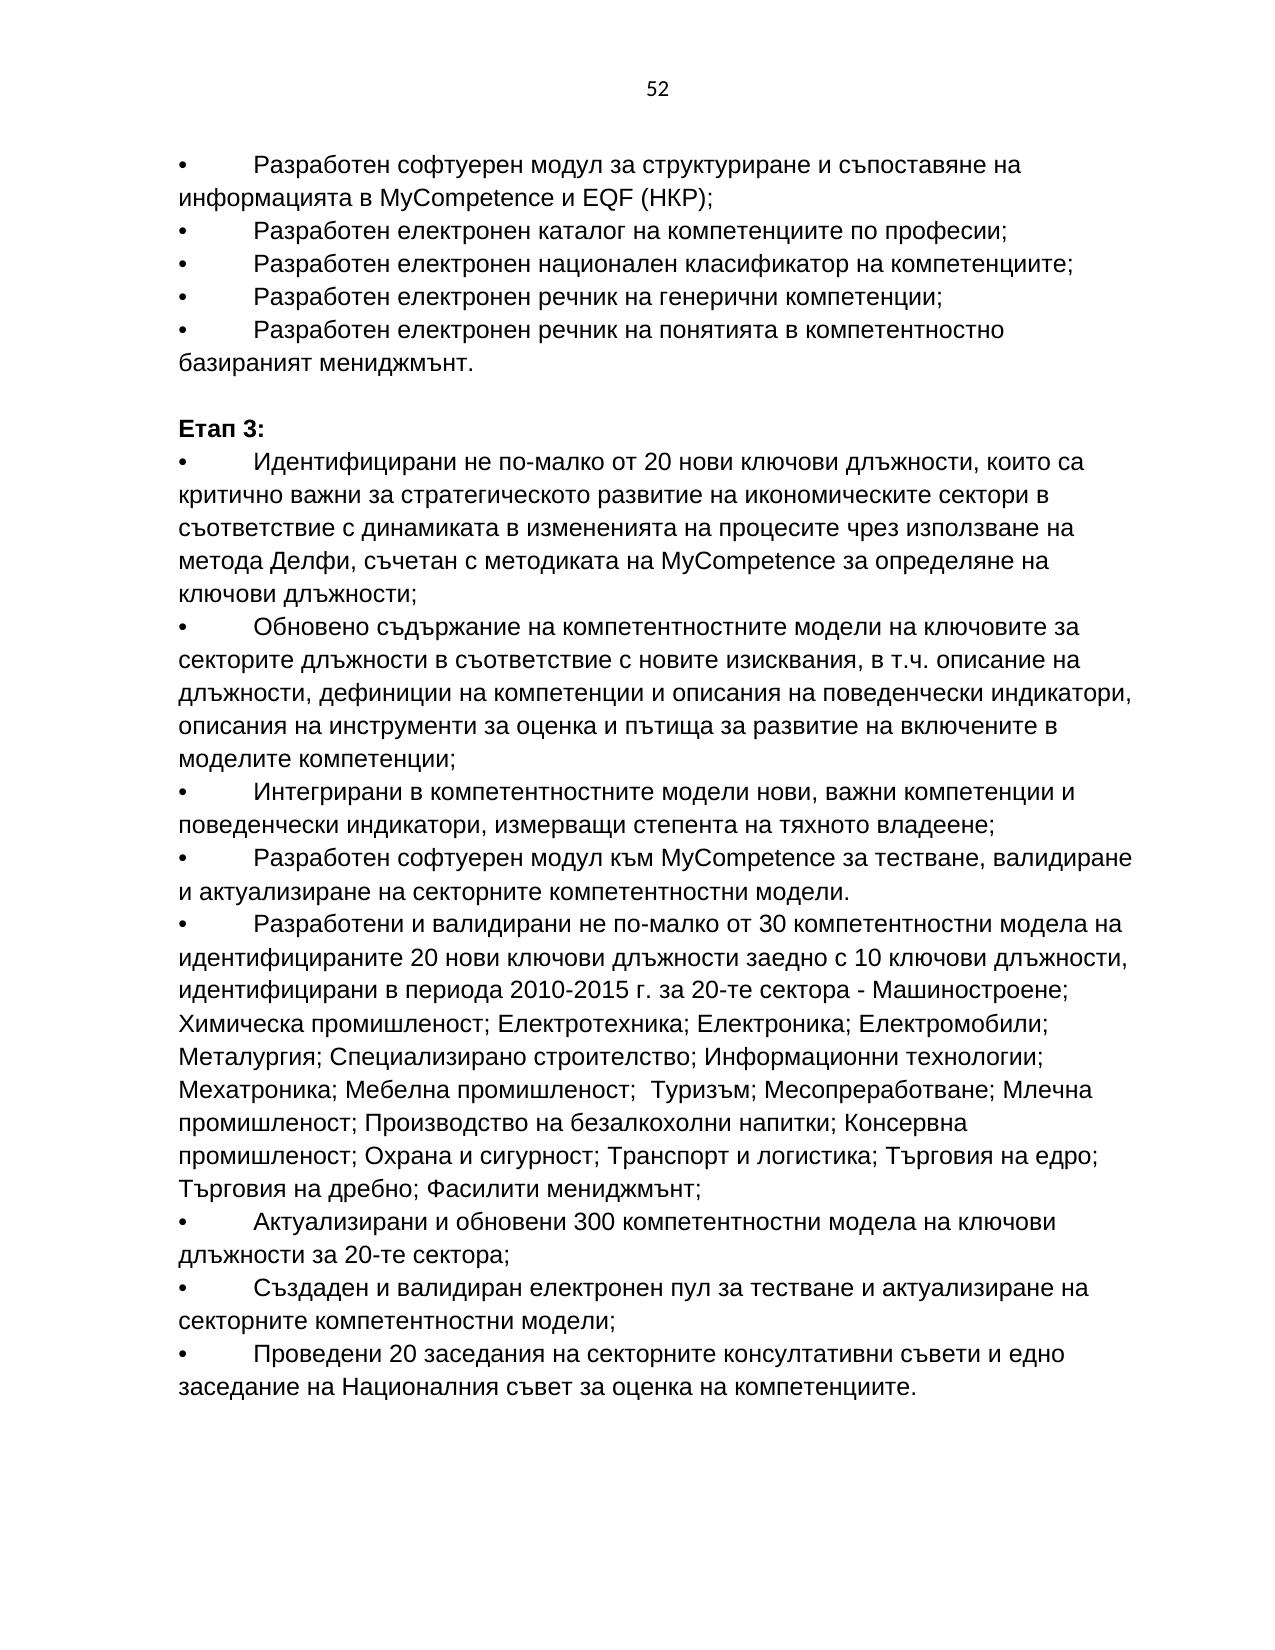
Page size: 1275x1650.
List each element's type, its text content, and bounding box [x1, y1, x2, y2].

text • Разработен електронен каталог на компетенциите по професии; [178, 216, 1137, 245]
text • Разработен софтуерен модул към MyCompetence за тестване, валидиране и актуализиране на секторните компетентностни модели. [178, 843, 1137, 905]
text • Интегрирани в компетентностните модели нови, важни компетенции и поведенчески индикатори, измерващи степента на тяхното владеене; [178, 777, 1137, 839]
text • Идентифицирани не по-малко от 20 нови ключови длъжности, които са критично важни за стратегическото развитие на икономическите сектори в съответствие с динамиката в измененията на процесите чрез използване на метода Делфи, съчетан с методиката на MyCompetence за определяне на ключови длъжности; [178, 447, 1137, 608]
text • Разработени и валидирани не по-малко от 30 компетентностни модела на идентифицираните 20 нови ключови длъжности заедно с 10 ключови длъжности, идентифицирани в периода 2010-2015 г. за 20-те сектора - Машиностроене; Химическа промишленост; Електротехника; Електроника; Електромобили; Металургия; Специализирано строителство; Информационни технологии; Мехатроника; Мебелна промишленост; Туризъм; Месопреработване; Млечна промишленост; Производство на безалкохолни напитки; Консервна промишленост; Охрана и сигурност; Транспорт и логистика; Търговия на едро; Търговия на дребно; Фасилити мениджмънт; [178, 909, 1137, 1202]
text • Разработен софтуерен модул за структуриране и съпоставяне на информацията в MyCompetence и EQF (НКР); [178, 150, 1137, 212]
text Етап 3: [178, 414, 1137, 443]
text • Разработен електронен речник на генерични компетенции; [178, 282, 1137, 311]
text • Актуализирани и обновени 300 компетентностни модела на ключови длъжности за 20-те сектора; [178, 1207, 1137, 1268]
text • Създаден и валидиран електронен пул за тестване и актуализиране на секторните компетентностни модели; [178, 1273, 1137, 1334]
text • Проведени 20 заседания на секторните консултативни съвети и едно заседание на Националния съвет за оценка на компетенциите. [178, 1339, 1137, 1401]
text • Разработен електронен речник на понятията в компетентностно базираният мениджмънт. [178, 315, 1137, 377]
text • Обновено съдържание на компетентностните модели на ключовите за секторите длъжности в съответствие с новите изисквания, в т.ч. описание на длъжности, дефиниции на компетенции и описания на поведенчески индикатори, описания на инструменти за оценка и пътища за развитие на включените в моделите компетенции; [178, 612, 1137, 773]
text • Разработен електронен национален класификатор на компетенциите; [178, 249, 1137, 278]
